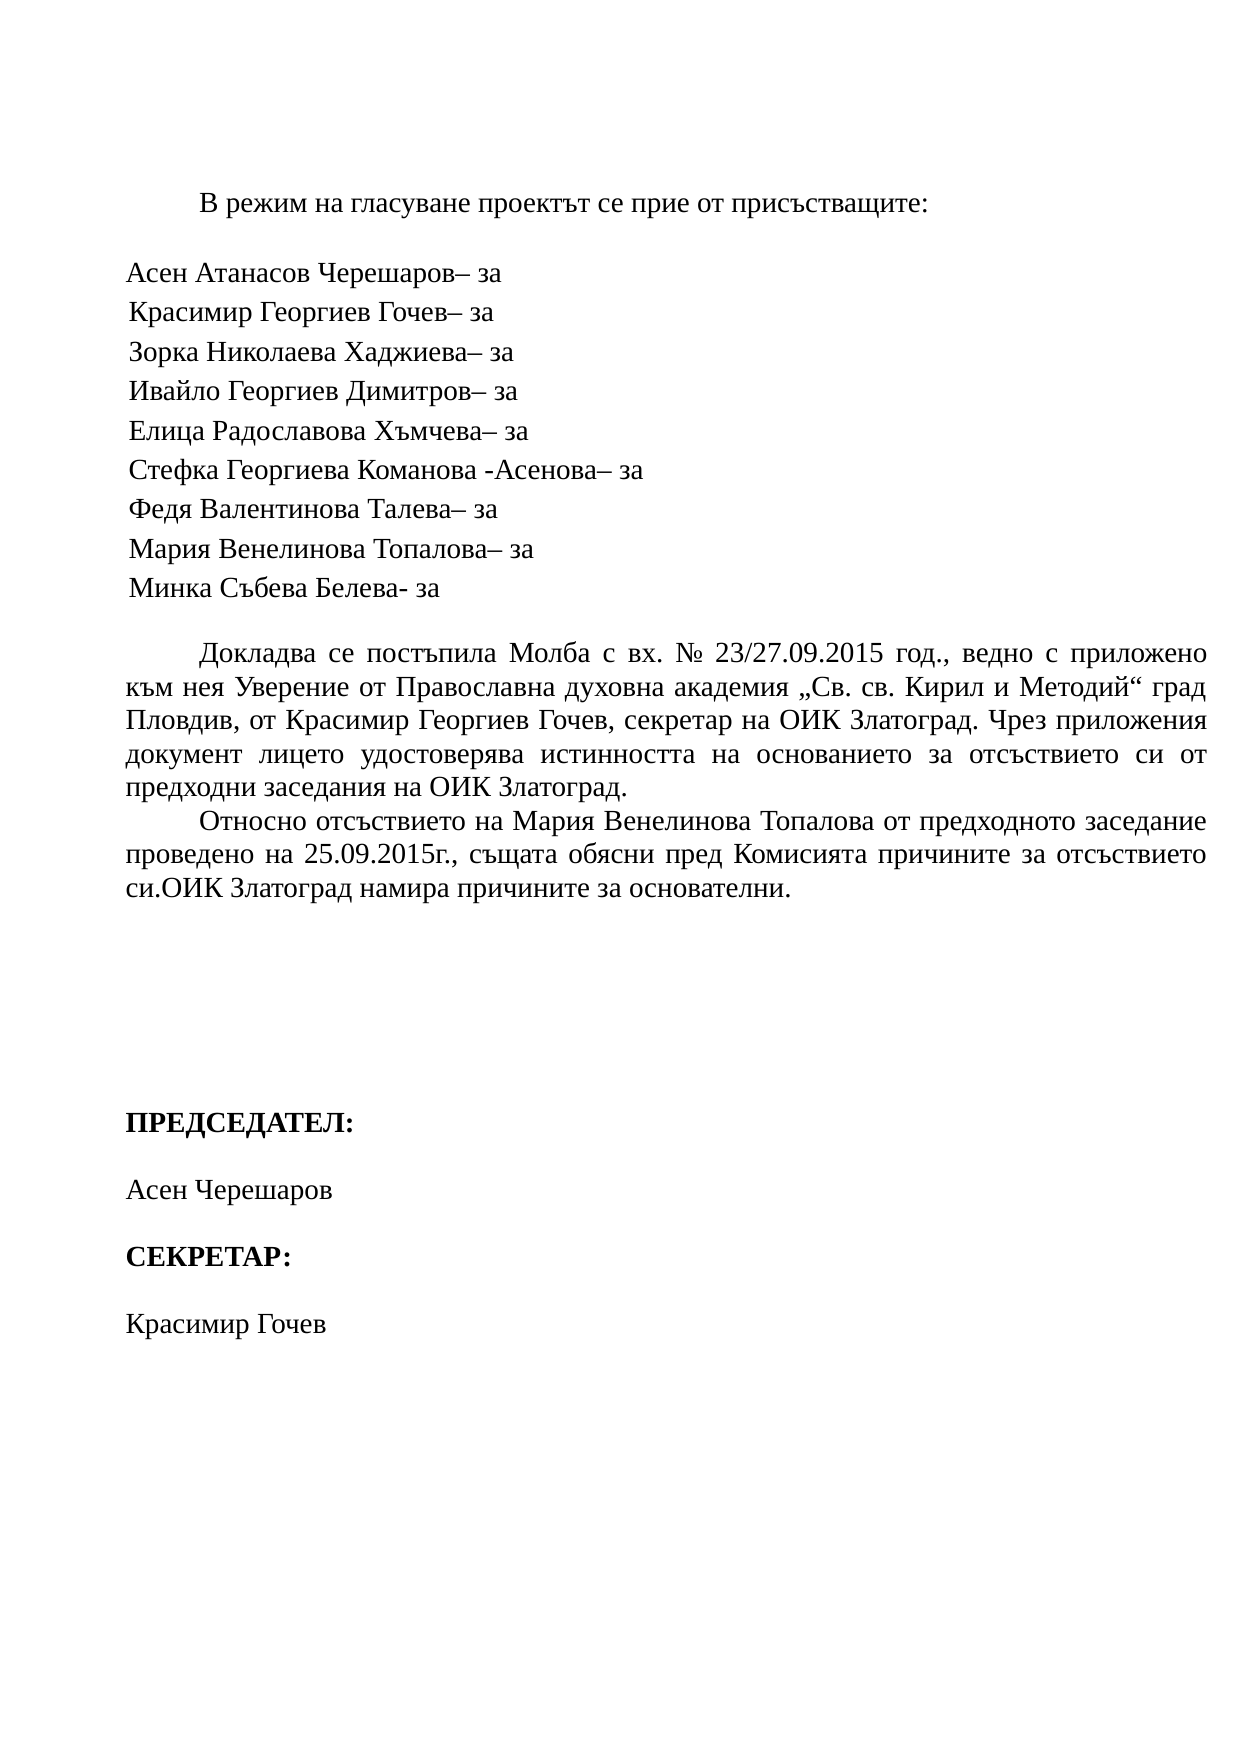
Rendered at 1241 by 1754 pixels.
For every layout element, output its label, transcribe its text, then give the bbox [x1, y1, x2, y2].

text Докладва се постъпила Молба с вх. № 23/27.09.2015 год., ведно с приложено към нея Уверение от Православна духовна академия „Св. св. Кирил и Методий“ град Пловдив, от Красимир Георгиев Гочев, секретар на ОИК Златоград. Чрез приложения документ лицето удостоверява истинността на основанието за отсъствието си от предходни заседания на ОИК Златоград. [125, 635, 1208, 803]
table_cell Федя Валентинова Талева– за [125, 489, 1202, 528]
text Асен Черешаров [125, 1172, 1208, 1206]
text ПРЕДСЕДАТЕЛ: [125, 1105, 1208, 1138]
table_cell Ивайло Георгиев Димитров– за [125, 370, 1202, 410]
text СЕКРЕТАР: [125, 1239, 1208, 1273]
table_cell Зорка Николаева Хаджиева– за [125, 331, 1202, 370]
text В режим на гласуване проектът се прие от присъстващите: [125, 185, 1208, 219]
table_cell Мария Венелинова Топалова– за [125, 528, 1202, 567]
table_cell Стефка Георгиева Команова -Асенова– за [125, 449, 1202, 488]
table_cell Красимир Георгиев Гочев– за [125, 292, 1202, 331]
table_cell Елица Радославова Хъмчева– за [125, 410, 1202, 449]
table_cell Минка Събева Белева- за [125, 567, 1202, 607]
text Красимир Гочев [125, 1306, 1208, 1340]
text Относно отсъствието на Мария Венелинова Топалова от предходното заседание проведено на 25.09.2015г., същата обясни пред Комисията причините за отсъствието си.ОИК Златоград намира причините за основателни. [125, 803, 1208, 904]
table_header Асен Атанасов Черешаров– за [125, 252, 1202, 292]
